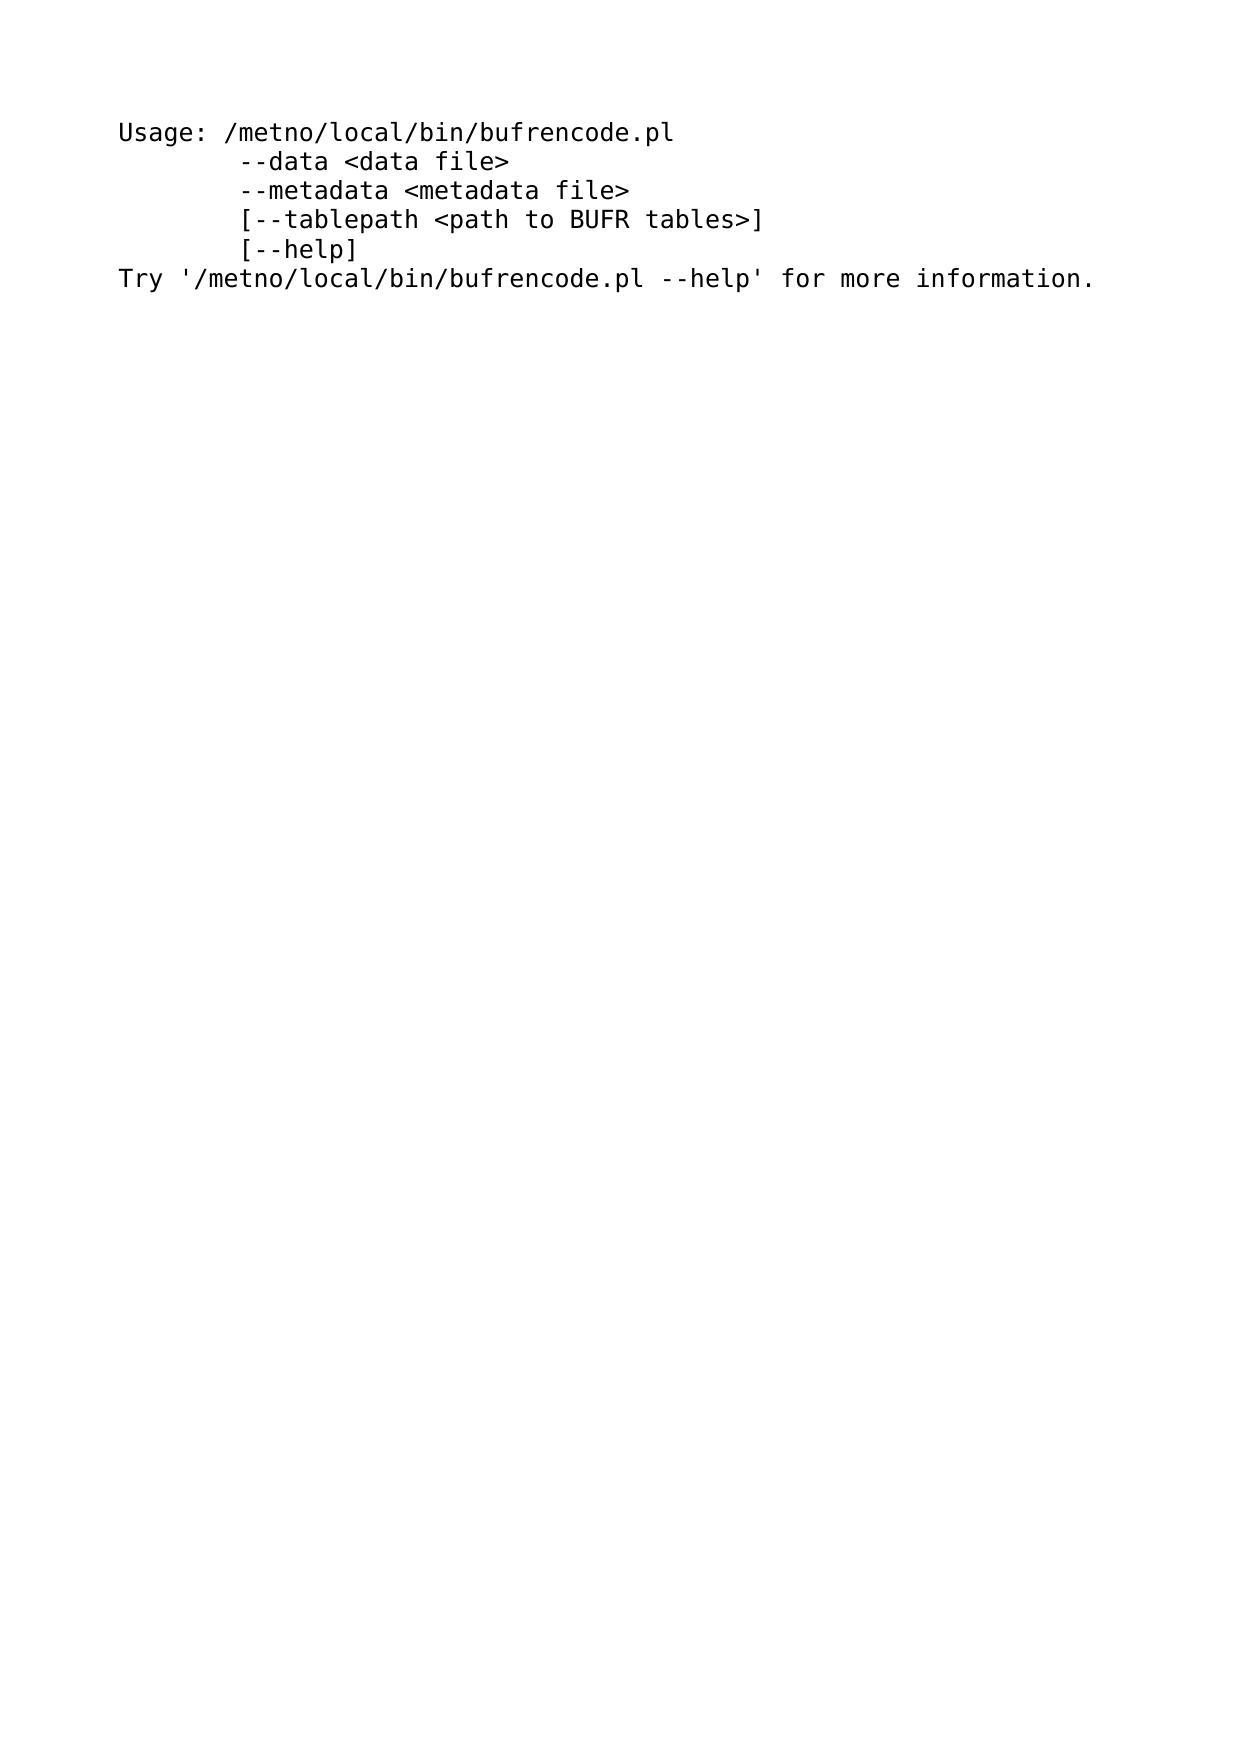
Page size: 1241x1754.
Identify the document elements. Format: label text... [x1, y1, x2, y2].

text Usage: /metno/local/bin/bufrencode.pl --data <data file> --metadata <metadata file> [--tablepath <path to BUFR tables>] [--help] Try '/metno/local/bin/bufrencode.pl --help' for more information. [118, 118, 1122, 293]
